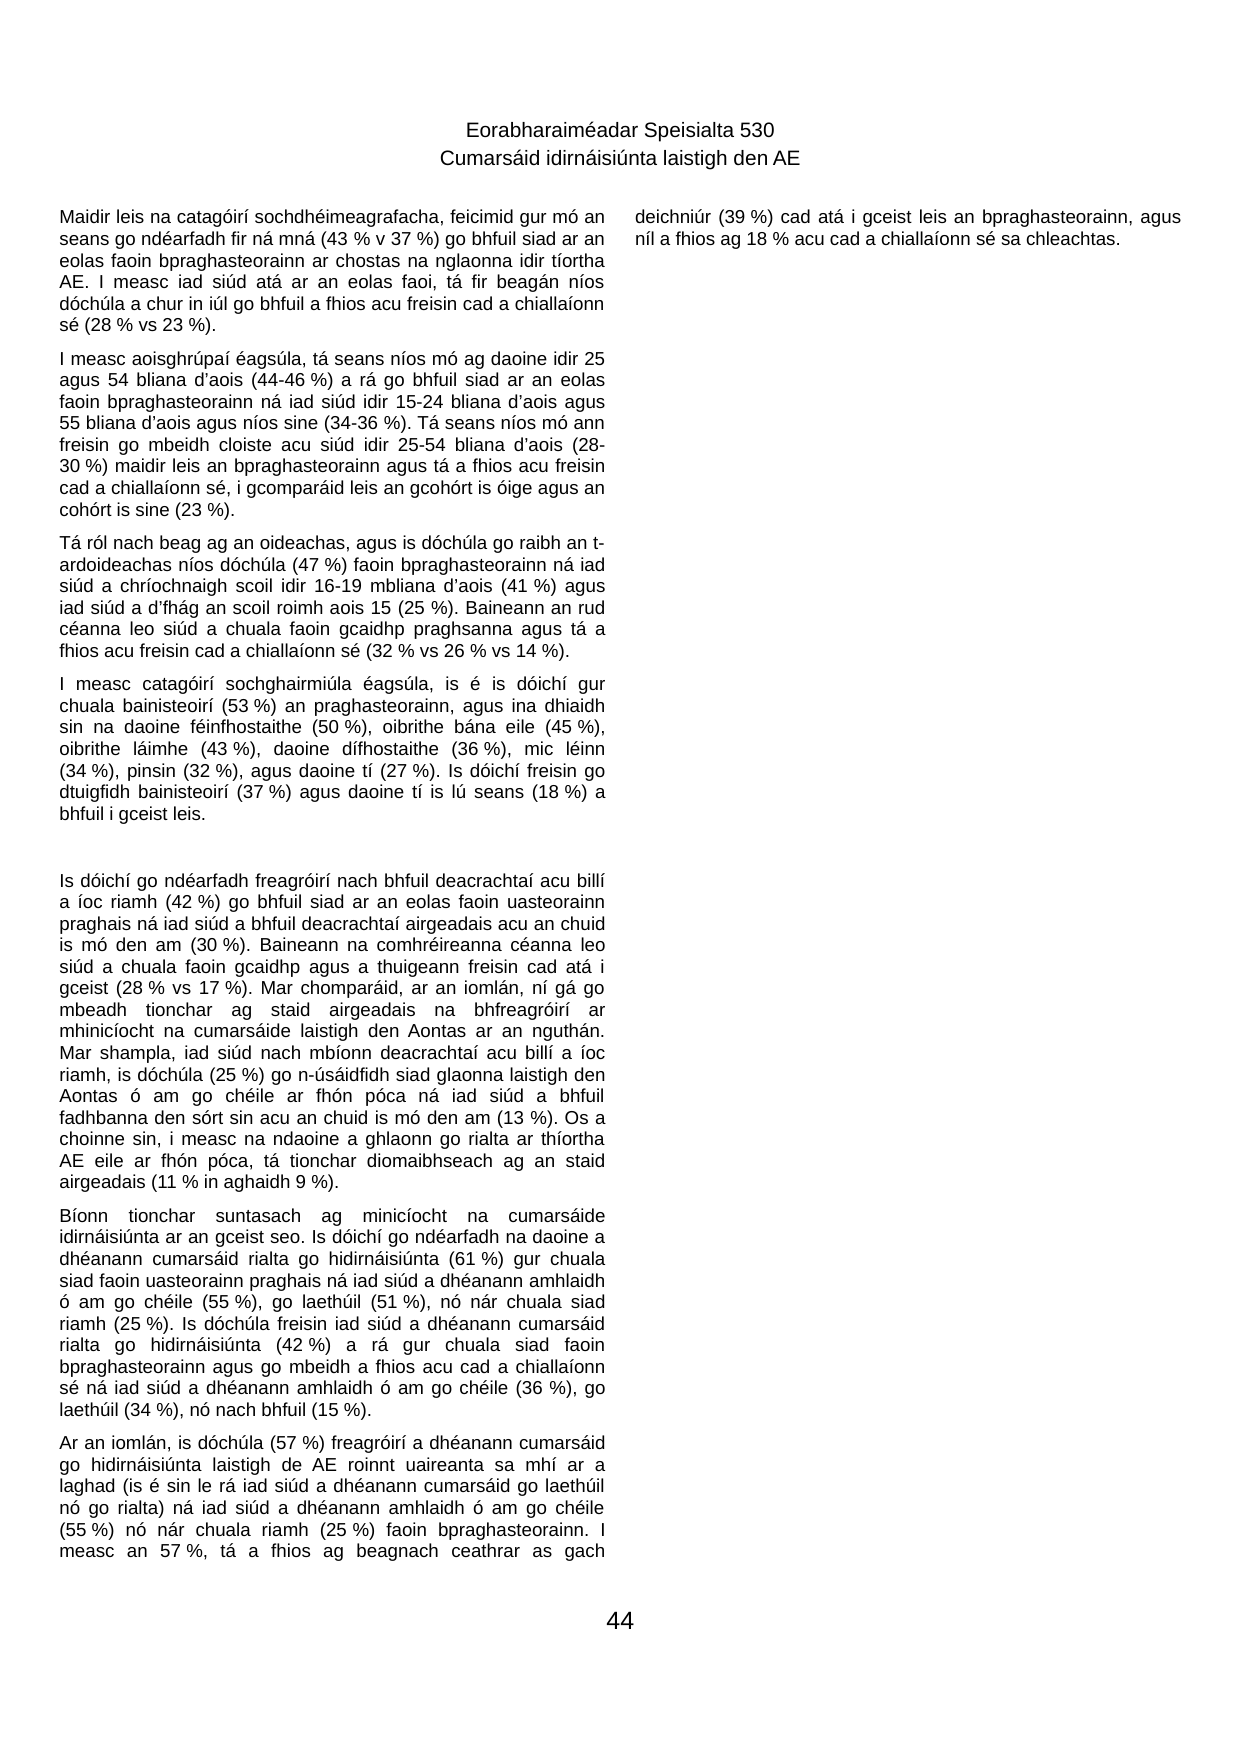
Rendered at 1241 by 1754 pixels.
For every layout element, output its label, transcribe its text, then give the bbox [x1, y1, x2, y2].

text Is dóichí go ndéarfadh freagróirí nach bhfuil deacrachtaí acu billí a íoc riamh (42 %) go bhfuil siad ar an eolas faoin uasteorainn praghais ná iad siúd a bhfuil deacrachtaí airgeadais acu an chuid is mó den am (30 %). Baineann na comhréireanna céanna leo siúd a chuala faoin gcaidhp agus a thuigeann freisin cad atá i gceist (28 % vs 17 %). Mar chomparáid, ar an iomlán, ní gá go mbeadh tionchar ag staid airgeadais na bhfreagróirí ar mhinicíocht na cumarsáide laistigh den Aontas ar an nguthán. Mar shampla, iad siúd nach mbíonn deacrachtaí acu billí a íoc riamh, is dóchúla (25 %) go n-úsáidfidh siad glaonna laistigh den Aontas ó am go chéile ar fhón póca ná iad siúd a bhfuil fadhbanna den sórt sin acu an chuid is mó den am (13 %). Os a choinne sin, i measc na ndaoine a ghlaonn go rialta ar thíortha AE eile ar fhón póca, tá tionchar diomaibhseach ag an staid airgeadais (11 % in aghaidh 9 %). [59, 869, 605, 1193]
text I measc catagóirí sochghairmiúla éagsúla, is é is dóichí gur chuala bainisteoirí (53 %) an praghasteorainn, agus ina dhiaidh sin na daoine féinfhostaithe (50 %), oibrithe bána eile (45 %), oibrithe láimhe (43 %), daoine dífhostaithe (36 %), mic léinn (34 %), pinsin (32 %), agus daoine tí (27 %). Is dóichí freisin go dtuigfidh bainisteoirí (37 %) agus daoine tí is lú seans (18 %) a bhfuil i gceist leis. [59, 673, 605, 824]
text Ar an iomlán, is dóchúla (57 %) freagróirí a dhéanann cumarsáid go hidirnáisiúnta laistigh de AE roinnt uaireanta sa mhí ar a laghad (is é sin le rá iad siúd a dhéanann cumarsáid go laethúil nó go rialta) ná iad siúd a dhéanann amhlaidh ó am go chéile (55 %) nó nár chuala riamh (25 %) faoin bpraghasteorainn. I measc an 57 %, tá a fhios ag beagnach ceathrar as gach [59, 1432, 605, 1562]
text Tá ról nach beag ag an oideachas, agus is dóchúla go raibh an t-ardoideachas níos dóchúla (47 %) faoin bpraghasteorainn ná iad siúd a chríochnaigh scoil idir 16-19 mbliana d’aois (41 %) agus iad siúd a d’fhág an scoil roimh aois 15 (25 %). Baineann an rud céanna leo siúd a chuala faoin gcaidhp praghsanna agus tá a fhios acu freisin cad a chiallaíonn sé (32 % vs 26 % vs 14 %). [59, 532, 605, 661]
text deichniúr (39 %) cad atá i gceist leis an bpraghasteorainn, agus níl a fhios ag 18 % acu cad a chiallaíonn sé sa chleachtas. [635, 206, 1181, 249]
text Maidir leis na catagóirí sochdhéimeagrafacha, feicimid gur mó an seans go ndéarfadh fir ná mná (43 % v 37 %) go bhfuil siad ar an eolas faoin bpraghasteorainn ar chostas na nglaonna idir tíortha AE. I measc iad siúd atá ar an eolas faoi, tá fir beagán níos dóchúla a chur in iúl go bhfuil a fhios acu freisin cad a chiallaíonn sé (28 % vs 23 %). [59, 206, 605, 336]
text I measc aoisghrúpaí éagsúla, tá seans níos mó ag daoine idir 25 agus 54 bliana d’aois (44-46 %) a rá go bhfuil siad ar an eolas faoin bpraghasteorainn ná iad siúd idir 15-24 bliana d’aois agus 55 bliana d’aois agus níos sine (34-36 %). Tá seans níos mó ann freisin go mbeidh cloiste acu siúd idir 25-54 bliana d’aois (28-30 %) maidir leis an bpraghasteorainn agus tá a fhios acu freisin cad a chiallaíonn sé, i gcomparáid leis an gcohórt is óige agus an cohórt is sine (23 %). [59, 347, 605, 520]
text Bíonn tionchar suntasach ag minicíocht na cumarsáide idirnáisiúnta ar an gceist seo. Is dóichí go ndéarfadh na daoine a dhéanann cumarsáid rialta go hidirnáisiúnta (61 %) gur chuala siad faoin uasteorainn praghais ná iad siúd a dhéanann amhlaidh ó am go chéile (55 %), go laethúil (51 %), nó nár chuala siad riamh (25 %). Is dóchúla freisin iad siúd a dhéanann cumarsáid rialta go hidirnáisiúnta (42 %) a rá gur chuala siad faoin bpraghasteorainn agus go mbeidh a fhios acu cad a chiallaíonn sé ná iad siúd a dhéanann amhlaidh ó am go chéile (36 %), go laethúil (34 %), nó nach bhfuil (15 %). [59, 1205, 605, 1420]
